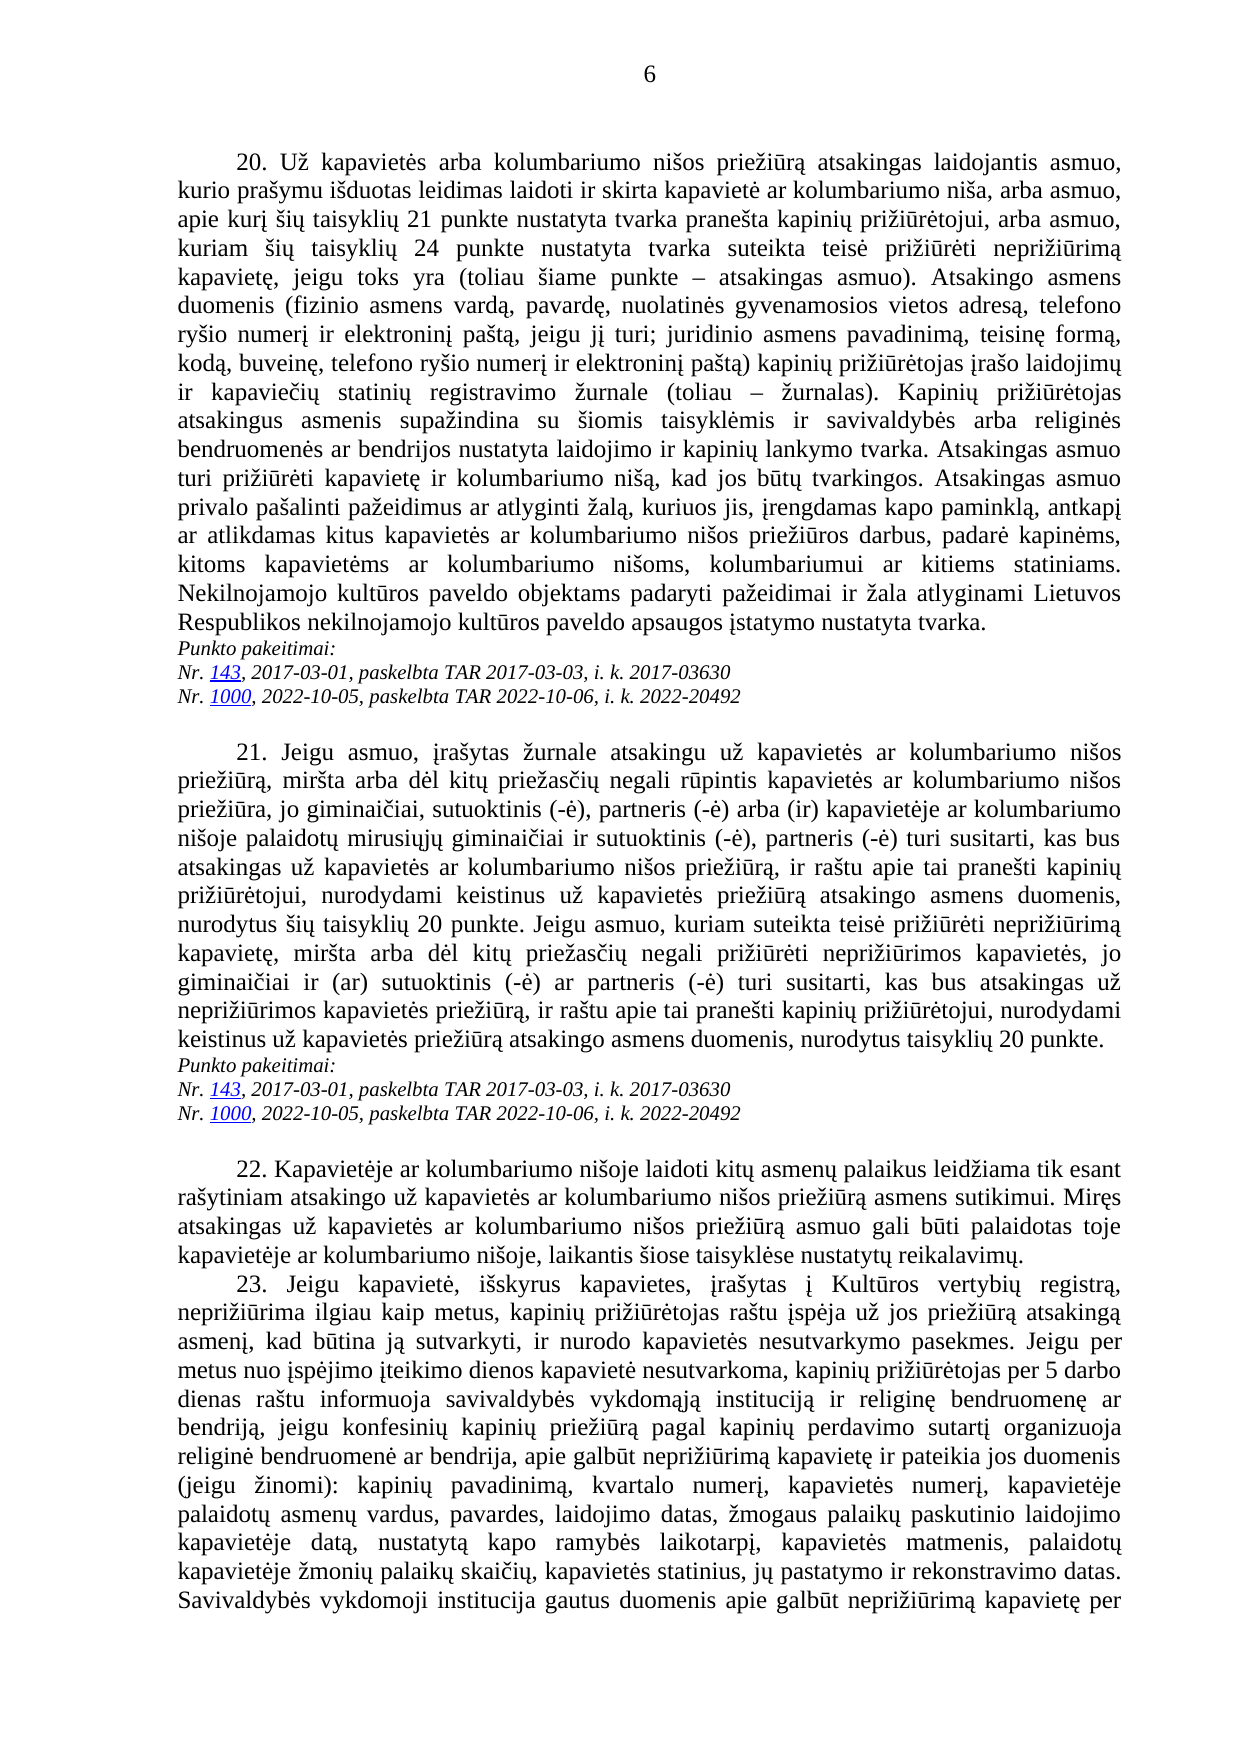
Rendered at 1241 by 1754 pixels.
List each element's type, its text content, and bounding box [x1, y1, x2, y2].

text 23. Jeigu kapavietė, išskyrus kapavietes, įrašytas į Kultūros vertybių registrą, neprižiūrima ilgiau kaip metus, kapinių prižiūrėtojas raštu įspėja už jos priežiūrą atsakingą asmenį, kad būtina ją sutvarkyti, ir nurodo kapavietės nesutvarkymo pasekmes. Jeigu per metus nuo įspėjimo įteikimo dienos kapavietė nesutvarkoma, kapinių prižiūrėtojas per 5 darbo dienas raštu informuoja savivaldybės vykdomąją instituciją ir religinę bendruomenę ar bendriją, jeigu konfesinių kapinių priežiūrą pagal kapinių perdavimo sutartį organizuoja religinė bendruomenė ar bendrija, apie galbūt neprižiūrimą kapavietę ir pateikia jos duomenis (jeigu žinomi): kapinių pavadinimą, kvartalo numerį, kapavietės numerį, kapavietėje palaidotų asmenų vardus, pavardes, laidojimo datas, žmogaus palaikų paskutinio laidojimo kapavietėje datą, nustatytą kapo ramybės laikotarpį, kapavietės matmenis, palaidotų kapavietėje žmonių palaikų skaičių, kapavietės statinius, jų pastatymo ir rekonstravimo datas. Savivaldybės vykdomoji institucija gautus duomenis apie galbūt neprižiūrimą kapavietę per [177, 1269, 1122, 1614]
text 21. Jeigu asmuo, įrašytas žurnale atsakingu už kapavietės ar kolumbariumo nišos priežiūrą, miršta arba dėl kitų priežasčių negali rūpintis kapavietės ar kolumbariumo nišos priežiūra, jo giminaičiai, sutuoktinis (-ė), partneris (-ė) arba (ir) kapavietėje ar kolumbariumo nišoje palaidotų mirusiųjų giminaičiai ir sutuoktinis (-ė), partneris (-ė) turi susitarti, kas bus atsakingas už kapavietės ar kolumbariumo nišos priežiūrą, ir raštu apie tai pranešti kapinių prižiūrėtojui, nurodydami keistinus už kapavietės priežiūrą atsakingo asmens duomenis, nurodytus šių taisyklių 20 punkte. Jeigu asmuo, kuriam suteikta teisė prižiūrėti neprižiūrimą kapavietę, miršta arba dėl kitų priežasčių negali prižiūrėti neprižiūrimos kapavietės, jo giminaičiai ir (ar) sutuoktinis (-ė) ar partneris (-ė) turi susitarti, kas bus atsakingas už neprižiūrimos kapavietės priežiūrą, ir raštu apie tai pranešti kapinių prižiūrėtojui, nurodydami keistinus už kapavietės priežiūrą atsakingo asmens duomenis, nurodytus taisyklių 20 punkte. [177, 737, 1122, 1053]
text 22. Kapavietėje ar kolumbariumo nišoje laidoti kitų asmenų palaikus leidžiama tik esant rašytiniam atsakingo už kapavietės ar kolumbariumo nišos priežiūrą asmens sutikimui. Miręs atsakingas už kapavietės ar kolumbariumo nišos priežiūrą asmuo gali būti palaidotas toje kapavietėje ar kolumbariumo nišoje, laikantis šiose taisyklėse nustatytų reikalavimų. [177, 1154, 1122, 1269]
text Punkto pakeitimai: [177, 636, 1122, 660]
text Nr. 1000, 2022-10-05, paskelbta TAR 2022-10-06, i. k. 2022-20492 [177, 1101, 1122, 1125]
text 20. Už kapavietės arba kolumbariumo nišos priežiūrą atsakingas laidojantis asmuo, kurio prašymu išduotas leidimas laidoti ir skirta kapavietė ar kolumbariumo niša, arba asmuo, apie kurį šių taisyklių 21 punkte nustatyta tvarka pranešta kapinių prižiūrėtojui, arba asmuo, kuriam šių taisyklių 24 punkte nustatyta tvarka suteikta teisė prižiūrėti neprižiūrimą kapavietę, jeigu toks yra (toliau šiame punkte – atsakingas asmuo). Atsakingo asmens duomenis (fizinio asmens vardą, pavardę, nuolatinės gyvenamosios vietos adresą, telefono ryšio numerį ir elektroninį paštą, jeigu jį turi; juridinio asmens pavadinimą, teisinę formą, kodą, buveinę, telefono ryšio numerį ir elektroninį paštą) kapinių prižiūrėtojas įrašo laidojimų ir kapaviečių statinių registravimo žurnale (toliau – žurnalas). Kapinių prižiūrėtojas atsakingus asmenis supažindina su šiomis taisyklėmis ir savivaldybės arba religinės bendruomenės ar bendrijos nustatyta laidojimo ir kapinių lankymo tvarka. Atsakingas asmuo turi prižiūrėti kapavietę ir kolumbariumo nišą, kad jos būtų tvarkingos. Atsakingas asmuo privalo pašalinti pažeidimus ar atlyginti žalą, kuriuos jis, įrengdamas kapo paminklą, antkapį ar atlikdamas kitus kapavietės ar kolumbariumo nišos priežiūros darbus, padarė kapinėms, kitoms kapavietėms ar kolumbariumo nišoms, kolumbariumui ar kitiems statiniams. Nekilnojamojo kultūros paveldo objektams padaryti pažeidimai ir žala atlyginami Lietuvos Respublikos nekilnojamojo kultūros paveldo apsaugos įstatymo nustatyta tvarka. [177, 147, 1122, 636]
text Nr. 143, 2017-03-01, paskelbta TAR 2017-03-03, i. k. 2017-03630 [177, 660, 1122, 684]
text Nr. 143, 2017-03-01, paskelbta TAR 2017-03-03, i. k. 2017-03630 [177, 1077, 1122, 1101]
text Nr. 1000, 2022-10-05, paskelbta TAR 2022-10-06, i. k. 2022-20492 [177, 684, 1122, 708]
text Punkto pakeitimai: [177, 1053, 1122, 1077]
